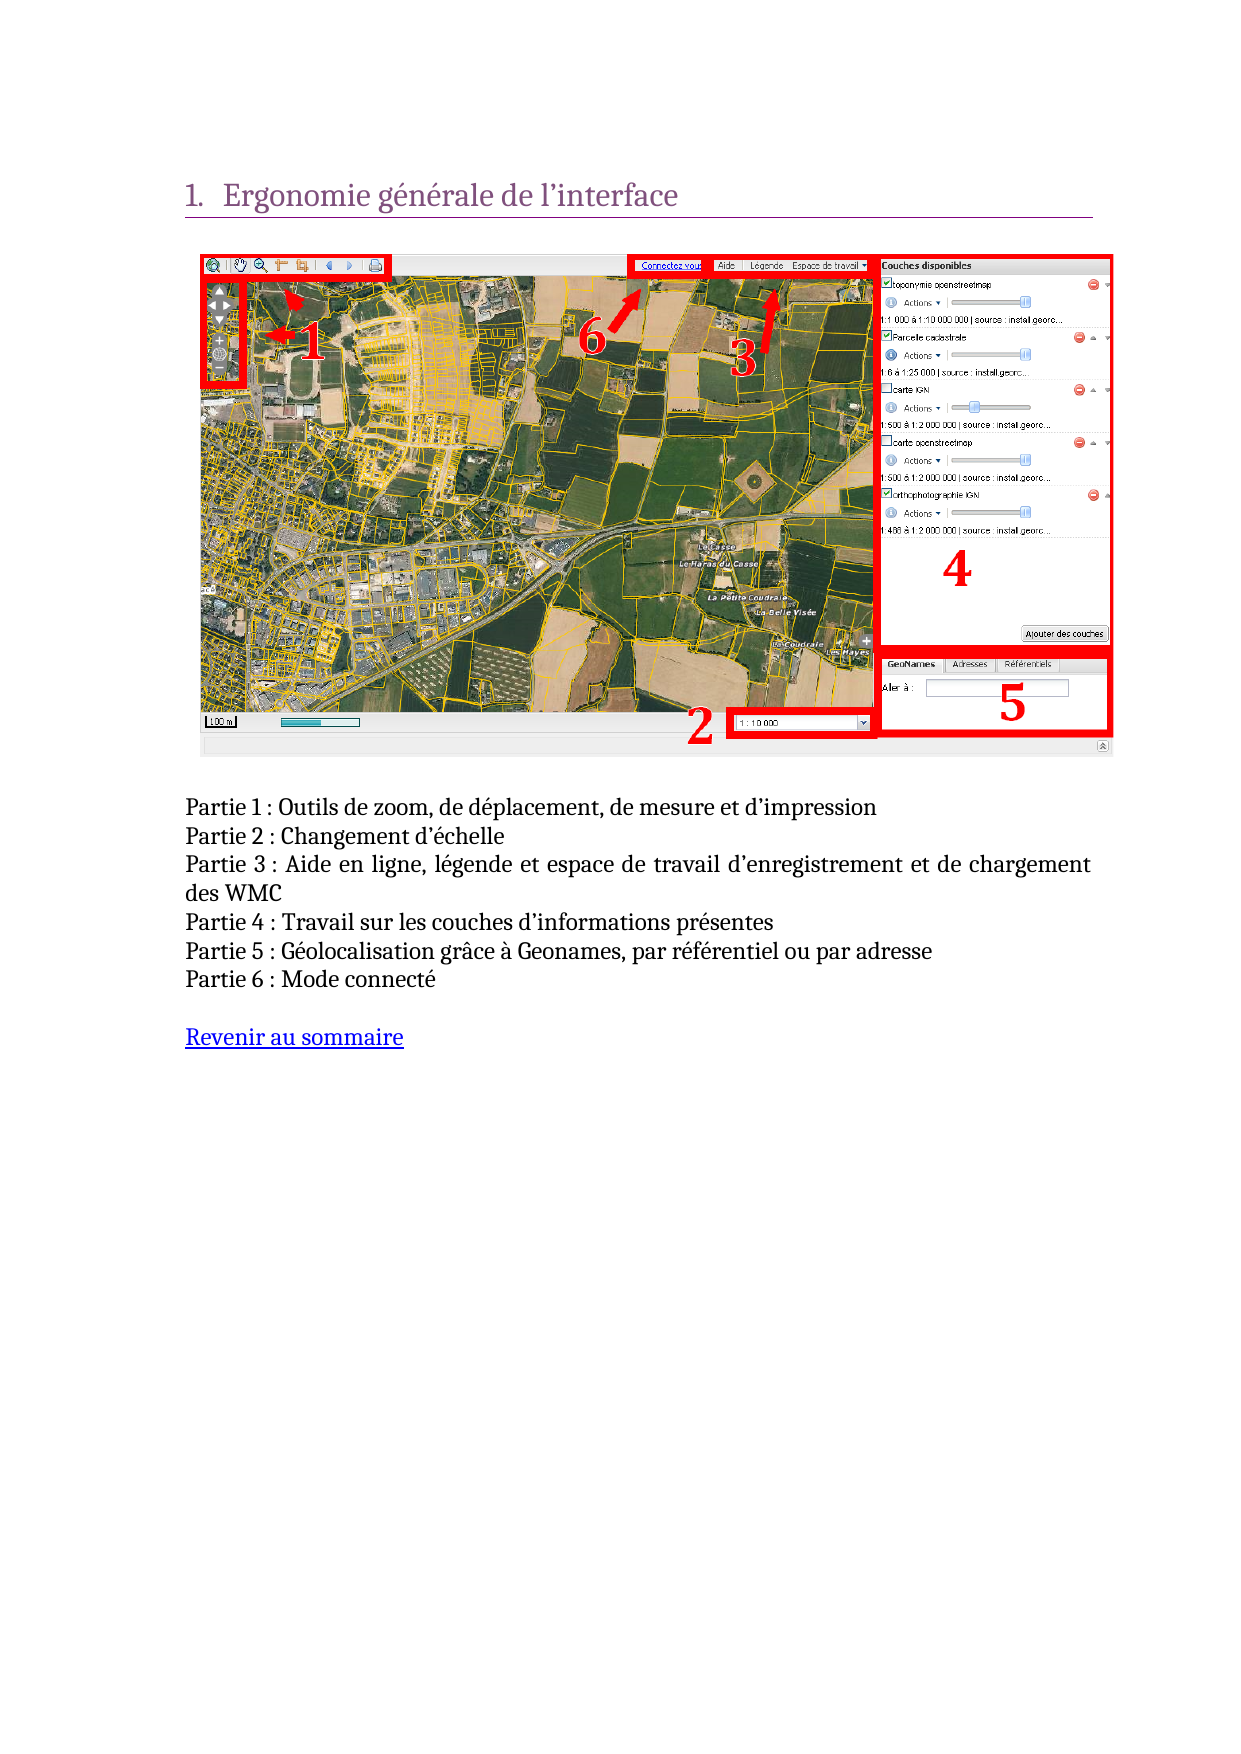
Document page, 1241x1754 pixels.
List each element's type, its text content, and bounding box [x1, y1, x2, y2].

text Partie 4 : Travail sur les couches d’informations présentes [185, 908, 1093, 937]
text Revenir au sommaire [185, 1023, 1093, 1052]
text Partie 1 : Outils de zoom, de déplacement, de mesure et d’impression [185, 793, 1093, 822]
text Partie 3 : Aide en ligne, légende et espace de travail d’enregistrement et de chargement des WMC [185, 850, 1093, 908]
text Partie 2 : Changement d’échelle [185, 822, 1093, 850]
text Partie 5 : Géolocalisation grâce à Geonames, par référentiel ou par adresse [185, 937, 1093, 965]
picture [200, 254, 1114, 757]
list Ergonomie générale de l’interface [185, 176, 1093, 217]
text Partie 6 : Mode connecté [185, 965, 1093, 994]
